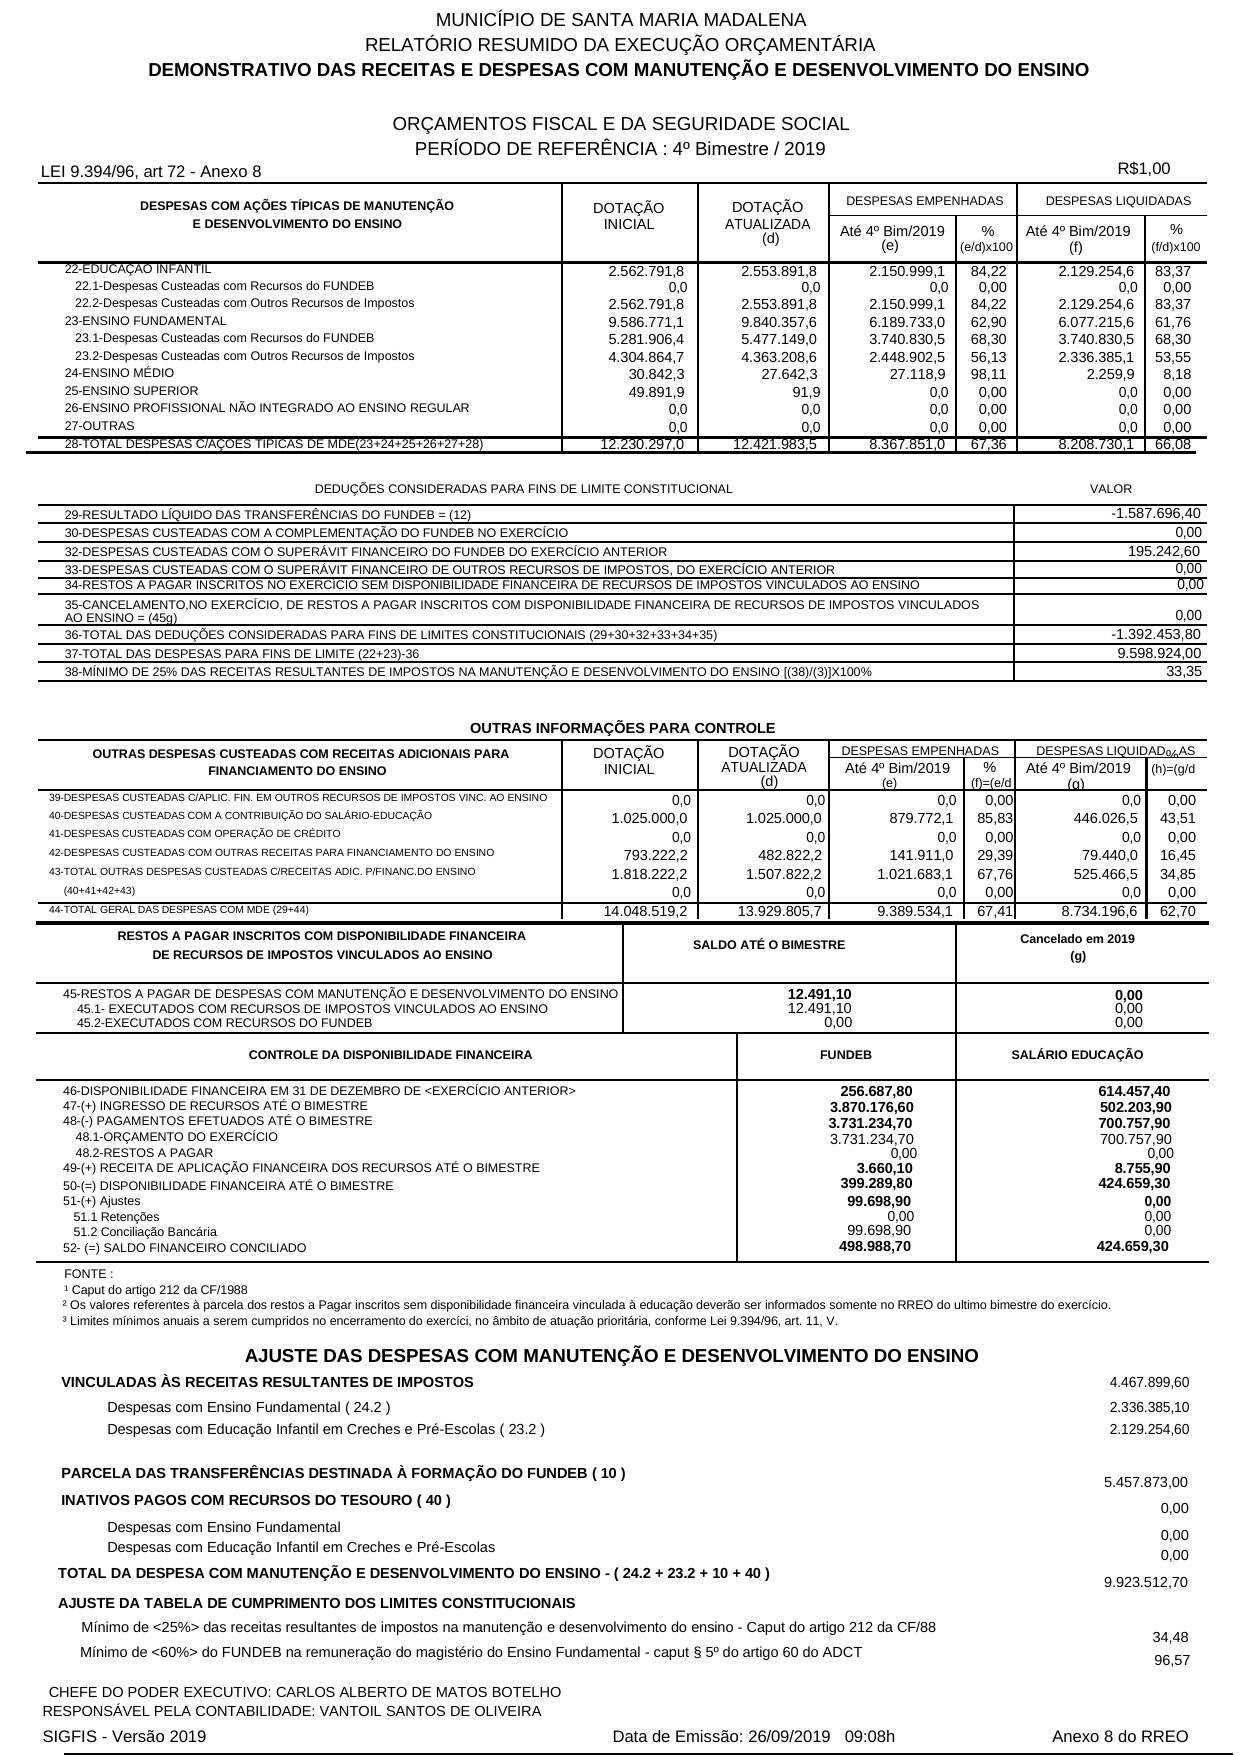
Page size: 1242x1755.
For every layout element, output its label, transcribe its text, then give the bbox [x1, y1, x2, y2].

table_cell 2.129.254,6 [1018, 264, 1144, 279]
table_cell 51.1 Retenções [36, 1209, 736, 1224]
table_cell 22.2-Despesas Custeadas com Outros Recursos de Impostos [38, 296, 561, 314]
table_cell 0,00 [1148, 791, 1207, 809]
table_cell 0,0 [830, 419, 955, 436]
table_cell 43,51 [1148, 809, 1207, 828]
table_cell 0,0 [1016, 884, 1145, 902]
table_cell 498.988,70 [738, 1239, 955, 1261]
table_cell 41-DESPESAS CUSTEADAS COM OPERAÇÃO DE CRÉDITO [38, 828, 561, 846]
table_cell 2.336.385,10 [826, 1395, 1195, 1419]
table_cell 62,70 [1148, 904, 1207, 918]
table_cell 0,00 [957, 1147, 1209, 1162]
table_cell 0,00 [957, 1224, 1209, 1239]
table_cell 33,35 [1015, 663, 1207, 680]
table_cell 67,36 [957, 439, 1016, 451]
table_cell 0,00 [738, 1209, 955, 1224]
text AJUSTE DA TABELA DE CUMPRIMENTO DOS LIMITES CONSTITUCIONAIS [58, 1595, 943, 1612]
table_cell 2.562.791,8 [563, 264, 697, 279]
table_cell 0,0 [699, 401, 828, 419]
table_cell 5.477.149,0 [699, 331, 828, 349]
table_cell % (e/d)x100 [957, 216, 1016, 261]
table_cell 0,0 [699, 884, 828, 902]
table_cell 83,37 [1146, 296, 1207, 314]
text 0,00 [1161, 1527, 1223, 1543]
table_cell 99.698,90 [738, 1193, 955, 1209]
table_cell 2.553.891,8 [699, 296, 828, 314]
table_cell 56,13 [957, 349, 1016, 366]
table_cell 0,00 [965, 828, 1014, 846]
table_cell 8.208.730,1 [1018, 439, 1144, 451]
table_cell 8.755,90 [957, 1162, 1209, 1176]
table_cell 0,00 [1015, 524, 1207, 541]
text Mínimo de <25%> das receitas resultantes de impostos na manutenção e desenvolvimento do ensino - Caput do artigo 212 da CF/88 Mínimo de <60%> do FUNDEB na remuneração do magistério do Ensino Fundamental - caput § 5º do artigo 60 do ADCT [80, 1618, 943, 1660]
table_cell 85,83 [965, 809, 1014, 828]
table_cell -1.392.453,80 [1015, 626, 1207, 642]
table_cell Até 4º Bim/2019 (f) [1018, 216, 1144, 261]
text 0,00 [1161, 1547, 1223, 1564]
table_cell 5.281.906,4 [563, 331, 697, 349]
table_header SALDO ATÉ O BIMESTRE [624, 925, 955, 982]
table_cell 3.731.234,70 [738, 1132, 955, 1147]
table_cell 6.189.733,0 [830, 314, 955, 331]
table_cell 91,9 [699, 384, 828, 401]
table_cell 62,90 [957, 314, 1016, 331]
table_cell 2.150.999,1 [830, 296, 955, 314]
table_cell 0,0 [1016, 791, 1145, 809]
table_cell 424.659,30 [957, 1239, 1209, 1261]
table_cell 9.586.771,1 [563, 314, 697, 331]
table_cell 0,0 [563, 828, 697, 846]
table_cell Até 4º Bim/2019 (g) [1016, 758, 1145, 789]
table_cell 9.840.357,6 [699, 314, 828, 331]
table_cell 23-ENSINO FUNDAMENTAL [38, 314, 561, 331]
text ¹ Caput do artigo 212 da CF/1988 [64, 1282, 1223, 1297]
table_cell 8.367.851,0 [830, 439, 955, 451]
table_cell 12.230.297,0 [563, 439, 697, 451]
table_cell 0,00 [1148, 828, 1207, 846]
table_cell 35-CANCELAMENTO,NO EXERCÍCIO, DE RESTOS A PAGAR INSCRITOS COM DISPONIBILIDADE FINANCEIRA DE RECURSOS DE IMPOSTOS VINCULADOS AO ENSINO = (45g) [38, 595, 1013, 624]
table_cell 1.507.822,2 [699, 865, 828, 884]
table_cell 23.2-Despesas Custeadas com Outros Recursos de Impostos [38, 349, 561, 366]
table_header 4.467.899,60 [826, 1367, 1195, 1395]
table_cell 141.911,0 [830, 846, 963, 865]
table_cell 26-ENSINO PROFISSIONAL NÃO INTEGRADO AO ENSINO REGULAR [38, 401, 561, 419]
table_header 29-RESULTADO LÍQUIDO DAS TRANSFERÊNCIAS DO FUNDEB = (12) [38, 506, 1013, 522]
text 9.923.512,70 [1104, 1574, 1223, 1590]
table_header RESTOS A PAGAR INSCRITOS COM DISPONIBILIDADE FINANCEIRA DE RECURSOS DE IMPOSTOS VINCULADOS AO ENSINO [36, 925, 622, 982]
subtitle PARCELA DAS TRANSFERÊNCIAS DESTINADA À FORMAÇÃO DO FUNDEB ( 10 ) INATIVOS PAGOS COM RECURSOS DO TESOURO ( 40 ) [61, 1465, 627, 1508]
table_cell Despesas com Educação Infantil em Creches e Pré-Escolas ( 23.2 ) [55, 1419, 826, 1447]
table_cell 12.491,10 [624, 984, 955, 1002]
table_cell Despesas com Ensino Fundamental ( 24.2 ) [55, 1395, 826, 1419]
text ² Os valores referentes à parcela dos restos a Pagar inscritos sem disponibilidade financeira vinculada à educação deverão ser informados somente no RREO do ultimo bimestre do exercício. ³ Limites mínimos anuais a serem cumpridos no encerramento do exercíci, no âmbito de atuação prioritária, conforme Lei 9.394/96, art. 11, V. [62, 1298, 1121, 1328]
table_cell Até 4º Bim/2019 (e) [830, 216, 955, 261]
table_header DOTAÇÃO ATUALIZADA (d) [699, 184, 828, 261]
table_cell 51.2 Conciliação Bancária [36, 1224, 736, 1239]
table_cell 446.026,5 [1016, 809, 1145, 828]
subtitle [37, 739, 1211, 921]
table_cell 33-DESPESAS CUSTEADAS COM O SUPERÁVIT FINANCEIRO DE OUTROS RECURSOS DE IMPOSTOS, DO EXERCÍCIO ANTERIOR [38, 562, 1013, 577]
table_cell 1.025.000,0 [699, 809, 828, 828]
table_cell 50-(=) DISPONIBILIDADE FINANCEIRA ATÉ O BIMESTRE [36, 1176, 736, 1193]
table_cell 1.021.683,1 [830, 865, 963, 884]
table_cell 0,0 [563, 791, 697, 809]
table_cell 0,0 [699, 279, 828, 296]
table_cell 67,76 [965, 865, 1014, 884]
table_cell 2.553.891,8 [699, 264, 828, 279]
text Despesas com Ensino Fundamental [107, 1518, 943, 1535]
table_cell 525.466,5 [1016, 865, 1145, 884]
table_cell 0,0 [563, 279, 697, 296]
table_cell 0,00 [957, 401, 1016, 419]
table_cell 1.818.222,2 [563, 865, 697, 884]
table_cell 0,00 [965, 791, 1014, 809]
table_cell 37-TOTAL DAS DESPESAS PARA FINS DE LIMITE (22+23)-36 [38, 645, 1013, 661]
table_header DESPESAS EMPENHADAS [830, 741, 1014, 757]
table_cell 0,0 [1018, 384, 1144, 401]
table_cell 68,30 [1146, 331, 1207, 349]
table_cell 98,11 [957, 366, 1016, 384]
table_cell 195.242,60 [1015, 543, 1207, 560]
table_cell 0,0 [699, 828, 828, 846]
table_cell 0,00 [957, 1193, 1209, 1209]
table_cell 14.048.519,2 [563, 904, 697, 918]
table_cell 793.222,2 [563, 846, 697, 865]
table_cell 83,37 [1146, 264, 1207, 279]
table_cell (h)=(g/d [1148, 758, 1207, 789]
table_cell 34-RESTOS A PAGAR INSCRITOS NO EXERCÍCIO SEM DISPONIBILIDADE FINANCEIRA DE RECURSOS DE IMPOSTOS VINCULADOS AO ENSINO [38, 579, 1013, 592]
table_cell 45-RESTOS A PAGAR DE DESPESAS COM MANUTENÇÃO E DESENVOLVIMENTO DO ENSINO [36, 984, 622, 1002]
table_cell 502.203,90 [957, 1099, 1209, 1115]
table_cell 482.822,2 [699, 846, 828, 865]
table_cell 0,00 [957, 384, 1016, 401]
text DEDUÇÕES CONSIDERADAS PARA FINS DE LIMITE CONSTITUCIONAL VALOR [314, 482, 1223, 497]
table_cell SALÁRIO EDUCAÇÃO [957, 1034, 1209, 1078]
table_header DOTAÇÃO INICIAL [563, 741, 697, 789]
table_cell 0,00 [1146, 401, 1207, 419]
table_cell (40+41+42+43) [38, 884, 561, 902]
table_cell 28-TOTAL DESPESAS C/AÇÕES TÍPICAS DE MDE(23+24+25+26+27+28) [38, 439, 561, 451]
text Despesas com Educação Infantil em Creches e Pré-Escolas [107, 1539, 943, 1555]
table_cell 49-(+) RECEITA DE APLICAÇÃO FINANCEIRA DOS RECURSOS ATÉ O BIMESTRE [36, 1162, 736, 1176]
table_cell 22.1-Despesas Custeadas com Recursos do FUNDEB [38, 279, 561, 296]
table_cell 45.2-EXECUTADOS COM RECURSOS DO FUNDEB [36, 1016, 622, 1032]
table_cell 99.698,90 [738, 1224, 955, 1239]
table_cell 40-DESPESAS CUSTEADAS COM A CONTRIBUIÇÃO DO SALÁRIO-EDUCAÇÃO [38, 809, 561, 828]
table_cell 700.757,90 [957, 1115, 1209, 1132]
table_cell 0,0 [830, 791, 963, 809]
table_header DESPESAS LIQUIDAD%AS [1016, 741, 1207, 757]
table_cell 30.842,3 [563, 366, 697, 384]
table_header DESPESAS COM AÇÕES TÍPICAS DE MANUTENÇÃO E DESENVOLVIMENTO DO ENSINO [38, 184, 561, 261]
table_cell 36-TOTAL DAS DEDUÇÕES CONSIDERADAS PARA FINS DE LIMITES CONSTITUCIONAIS (29+30+32+33+34+35) [38, 626, 1013, 642]
table_cell 256.687,80 [738, 1081, 955, 1099]
table_cell 68,30 [957, 331, 1016, 349]
table_cell 2.259,9 [1018, 366, 1144, 384]
table_cell % (f)=(e/d [965, 758, 1014, 789]
table_cell 27.118,9 [830, 366, 955, 384]
table_cell 0,0 [563, 419, 697, 436]
table_cell 0,0 [830, 384, 955, 401]
table_cell 0,00 [1146, 419, 1207, 436]
table_cell 9.598.924,00 [1015, 645, 1207, 661]
table_cell 38-MÍNIMO DE 25% DAS RECEITAS RESULTANTES DE IMPOSTOS NA MANUTENÇÃO E DESENVOLVIMENTO DO ENSINO [(38)/(3)]X100% [38, 663, 1013, 680]
table_cell 66,08 [1146, 439, 1207, 451]
subtitle AJUSTE DAS DESPESAS COM MANUTENÇÃO E DESENVOLVIMENTO DO ENSINO [244, 1345, 1223, 1367]
table_header DOTAÇÃO ATUALIZADA (d) [699, 741, 828, 789]
table_cell 2.150.999,1 [830, 264, 955, 279]
table_cell 1.025.000,0 [563, 809, 697, 828]
table_cell 79.440,0 [1016, 846, 1145, 865]
table_cell 0,00 [957, 279, 1016, 296]
table_cell 46-DISPONIBILIDADE FINANCEIRA EM 31 DE DEZEMBRO DE <EXERCÍCIO ANTERIOR> [36, 1081, 736, 1099]
table_cell 2.562.791,8 [563, 296, 697, 314]
table_cell 48.1-ORÇAMENTO DO EXERCÍCIO [36, 1132, 736, 1147]
table_cell 42-DESPESAS CUSTEADAS COM OUTRAS RECEITAS PARA FINANCIAMENTO DO ENSINO [38, 846, 561, 865]
table_cell 3.740.830,5 [1018, 331, 1144, 349]
text FONTE : [64, 1267, 1223, 1281]
table_cell FUNDEB [738, 1034, 955, 1078]
table_cell 30-DESPESAS CUSTEADAS COM A COMPLEMENTAÇÃO DO FUNDEB NO EXERCÍCIO [38, 524, 1013, 541]
text TOTAL DA DESPESA COM MANUTENÇÃO E DESENVOLVIMENTO DO ENSINO - ( 24.2 + 23.2 + 10 + 40 ) [58, 1565, 943, 1582]
table_cell Até 4º Bim/2019 (e) [830, 758, 963, 789]
table_cell 43-TOTAL OUTRAS DESPESAS CUSTEADAS C/RECEITAS ADIC. P/FINANC.DO ENSINO [38, 865, 561, 884]
table_cell 23.1-Despesas Custeadas com Recursos do FUNDEB [38, 331, 561, 349]
table_cell 0,0 [1018, 419, 1144, 436]
table_cell 424.659,30 [957, 1176, 1209, 1193]
table_cell 700.757,90 [957, 1132, 1209, 1147]
table_cell 67,41 [965, 904, 1014, 918]
table_cell 0,0 [563, 884, 697, 902]
text 0,00 [1161, 1500, 1223, 1517]
table_cell 0,0 [563, 401, 697, 419]
table_cell 0,0 [699, 419, 828, 436]
table_cell 0,0 [1018, 401, 1144, 419]
table_cell 0,00 [1015, 579, 1207, 592]
table_cell 3.740.830,5 [830, 331, 955, 349]
table_cell 0,00 [957, 1016, 1209, 1032]
table_cell 0,0 [1016, 828, 1145, 846]
table_cell 47-(+) INGRESSO DE RECURSOS ATÉ O BIMESTRE [36, 1099, 736, 1115]
table_cell 9.389.534,1 [830, 904, 963, 918]
table_cell 22-EDUCAÇÃO INFANTIL [38, 264, 561, 279]
table_cell % (f/d)x100 [1146, 216, 1207, 261]
table_cell 51-(+) Ajustes [36, 1193, 736, 1209]
table_cell 399.289,80 [738, 1176, 955, 1193]
table_cell 32-DESPESAS CUSTEADAS COM O SUPERÁVIT FINANCEIRO DO FUNDEB DO EXERCÍCIO ANTERIOR [38, 543, 1013, 560]
table_cell 0,00 [957, 419, 1016, 436]
table_cell 2.129.254,6 [1018, 296, 1144, 314]
text 34,48 [1152, 1628, 1223, 1645]
table_cell 0,0 [699, 791, 828, 809]
table_cell 24-ENSINO MÉDIO [38, 366, 561, 384]
table_cell 0,00 [957, 984, 1209, 1002]
table_cell 2.129.254,60 [826, 1419, 1195, 1447]
table_header DOTAÇÃO INICIAL [563, 184, 697, 261]
table_cell 0,0 [830, 279, 955, 296]
table_cell 0,0 [830, 884, 963, 902]
table_header -1.587.696,40 [1015, 506, 1207, 522]
subtitle OUTRAS INFORMAÇÕES PARA CONTROLE [25, 720, 1221, 737]
text 5.457.873,00 [1104, 1474, 1223, 1490]
text 96,57 [1154, 1652, 1223, 1669]
table_cell 12.421.983,5 [699, 439, 828, 451]
table_cell 53,55 [1146, 349, 1207, 366]
table_cell 3.731.234,70 [738, 1115, 955, 1132]
table_header DESPESAS EMPENHADAS [830, 184, 1016, 215]
table_cell 0,0 [830, 828, 963, 846]
table_header DESPESAS LIQUIDADAS [1018, 184, 1207, 215]
table_cell 13.929.805,7 [699, 904, 828, 918]
table_cell 45.1- EXECUTADOS COM RECURSOS DE IMPOSTOS VINCULADOS AO ENSINO [36, 1002, 622, 1016]
table_cell 61,76 [1146, 314, 1207, 331]
table_cell 879.772,1 [830, 809, 963, 828]
table_cell 0,00 [965, 884, 1014, 902]
table_cell 3.870.176,60 [738, 1099, 955, 1115]
table_cell 48-(-) PAGAMENTOS EFETUADOS ATÉ O BIMESTRE [36, 1115, 736, 1132]
table_header OUTRAS DESPESAS CUSTEADAS COM RECEITAS ADICIONAIS PARA FINANCIAMENTO DO ENSINO [38, 741, 561, 789]
table_cell 52- (=) SALDO FINANCEIRO CONCILIADO [36, 1239, 736, 1261]
table_cell 2.448.902,5 [830, 349, 955, 366]
table_cell 84,22 [957, 264, 1016, 279]
table_cell 2.336.385,1 [1018, 349, 1144, 366]
table_cell 12.491,10 [624, 1002, 955, 1016]
table_cell 0,00 [624, 1016, 955, 1032]
table_cell 0,0 [1018, 279, 1144, 296]
table_cell 8,18 [1146, 366, 1207, 384]
table_cell 25-ENSINO SUPERIOR [38, 384, 561, 401]
table_cell 6.077.215,6 [1018, 314, 1144, 331]
table_header Cancelado em 2019 (g) [957, 925, 1209, 982]
table_cell 0,0 [830, 401, 955, 419]
table_cell 0,00 [1148, 884, 1207, 902]
table_cell 4.304.864,7 [563, 349, 697, 366]
table_cell 0,00 [1146, 384, 1207, 401]
table_cell 34,85 [1148, 865, 1207, 884]
table_cell 16,45 [1148, 846, 1207, 865]
table_cell 49.891,9 [563, 384, 697, 401]
table_cell 3.660,10 [738, 1162, 955, 1176]
table_cell 0,00 [957, 1209, 1209, 1224]
table_cell 0,00 [957, 1002, 1209, 1016]
table_cell 0,00 [1015, 595, 1207, 624]
table_cell 27.642,3 [699, 366, 828, 384]
table_cell 0,00 [1015, 562, 1207, 577]
table_cell 44-TOTAL GERAL DAS DESPESAS COM MDE (29+44) [38, 904, 561, 918]
table_cell 0,00 [738, 1147, 955, 1162]
table_cell 0,00 [1146, 279, 1207, 296]
table_cell 48.2-RESTOS A PAGAR [36, 1147, 736, 1162]
table_cell 39-DESPESAS CUSTEADAS C/APLIC. FIN. EM OUTROS RECURSOS DE IMPOSTOS VINC. AO ENSINO [38, 791, 561, 809]
table_cell 84,22 [957, 296, 1016, 314]
table_cell 27-OUTRAS [38, 419, 561, 436]
table_cell 29,39 [965, 846, 1014, 865]
table_cell 8.734.196,6 [1016, 904, 1145, 918]
table_cell 614.457,40 [957, 1081, 1209, 1099]
table_cell CONTROLE DA DISPONIBILIDADE FINANCEIRA [36, 1034, 736, 1078]
table_cell 4.363.208,6 [699, 349, 828, 366]
table_header VINCULADAS ÀS RECEITAS RESULTANTES DE IMPOSTOS [55, 1367, 826, 1395]
